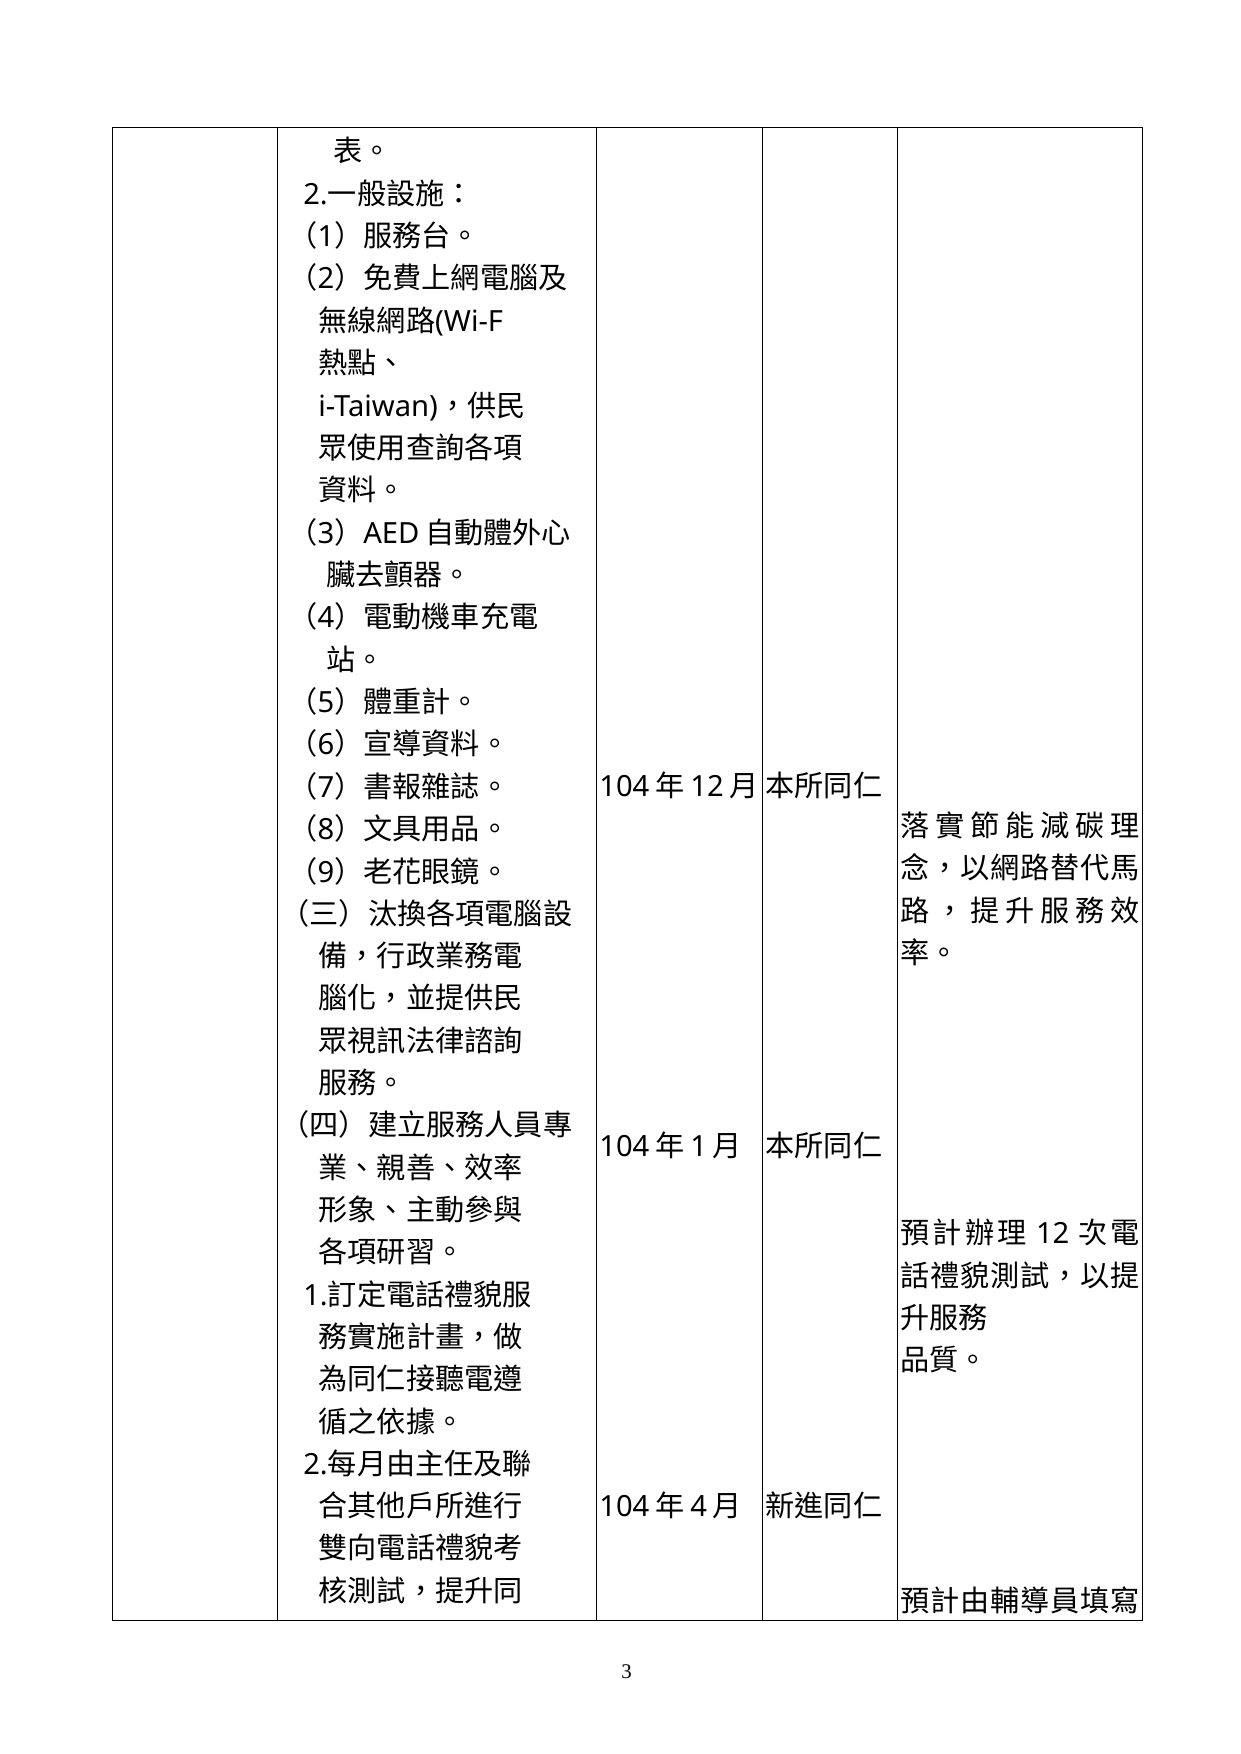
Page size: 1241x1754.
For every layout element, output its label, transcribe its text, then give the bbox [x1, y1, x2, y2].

table_cell （一）訂定年度提升政 府服務品質執行 計畫，作為執行 依據。 （二）提供「核心設施」 及「一般設施」 供民眾使用 1.核心設施： （1）設置3個單一窗 口，綜合受理各 類戶籍登記及文 件核發。 （2）設置「博愛窗 口」，辦理行動 不便民眾之各 項業務。 （3）設置「謄得快」 窗口，專辦戶籍 謄本，縮短民眾 等候時間。 （4）設置高度合宜受 理櫃台及座椅。 （5）民眾等候區沙 發。 （6）飲水機。 （7）哺乳室。 （8）盥洗室。 （9）無障礙斜坡道。 （10）身障專辦愛心 鈴。 （11）提供各項申辦 需知及填寫書 表。 2.一般設施： （1）服務台。 （2）免費上網電腦及 無線網路(Wi-F 熱點、 i-Taiwan)，供民 眾使用查詢各項 資料。 （3）AED自動體外心 臟去顫器。 （4）電動機車充電 站。 （5）體重計。 （6）宣導資料。 （7）書報雜誌。 （8）文具用品。 （9）老花眼鏡。 （三）汰換各項電腦設 備，行政業務電 腦化，並提供民 眾視訊法律諮詢 服務。 （四）建立服務人員專 業、親善、效率 形象、主動參與 各項研習。 1.訂定電話禮貌服 務實施計畫，做 為同仁接聽電遵 循之依據。 2.每月由主任及聯 合其他戶所進行 雙向電話禮貌考 核測試，提升同 仁應對技巧。 3.辦理新進人員實 務訓練，指派輔 導員指導窗口業 務，並由主任講 解戶政法令實 務，進行個別會 談，瞭解學習及 適應情形，據以 調整訓練內容。 4.由專人彙整各項 戶政法令及函釋 規定，於每月所 務會議，由主任 進行法令研討及 案例分享，提升 同仁專業知能。 5.由主任出題，辦 理戶政法令測 驗，釐清同仁法 令觀念。 6.選派同仁參加上 級舉辦之各項教 育訓練，聯合其 他戶所辦理戶政 教育訓練，精進 同仁專業素養。 （五）於本所櫃檯、網 站、電子看板、 公佈欄宣導最新 戶政法令及各項 便民措施。 （六）辦理下鄉便民服 務站活動及拜會 地方仕紳及機關 團體，宣導各項 戶政最新訊息。 （七）賡續推動各項服 務作為，爭取民 眾認同及肯定： 1.設置3個單一窗 口，落實一處收 件、全程服務。 2.設置外籍與大陸 配偶諮詢窗口， 由專人提供相關 業務諮詢服務。 3.開辦「博愛窗口」 服務，遇有年 長、孕婦、身心 障礙及行動不便 等民眾洽公，由 專人引導服務。 4.開辦「謄得快」 服務，於尖峰時 間機動增加「簡 易謄本窗口」服 務，縮短民眾等 候時間。 5.受理出生登記同 時代為核發縣府 生育補助金並申 請健保卡，提供 製作新生兒「寶 貝紀錄卡」，表達 恭賀祝福之意。 6.提供「首次申請 護照親辦一處收 件全程服務」，代 為申辦護照。 7.民眾補發身分 證、姓名變更、 遺失健保卡等， 皆可代為申請健 保卡並印製繳費 單，供民眾至鄰 近超商繳費。 8.戶籍資料異動跨 機關通報整合， 與稅務單位等數 機關合作，遇有 民眾辦理戶籍遷 徙登記、姓名變 更，於整合系統 進行通報，免去 民眾來回奔波。 9.因應網路e化時 代來臨，協助內 政部代為製發自 然人憑證。 10.製作溫馨三 卡，於辦理出 生登記，製作 新生兒「寶貝 紀錄卡」；於辦 理結婚登記， 為新人合影， 製作「結婚祝 福卡」；於辦理 死亡登記，掃 描亡者國民身 分證，製作「緬 懷卡」供家屬 留念，讓民眾 備感溫馨。 11.開放悠遊卡繳 納規費，至戶所 辦事免帶現金。 （八）於本所及網站意 見交流專設置意 見箱，傾聽民眾 聲音，提供申訴 管道，縮短與民 眾之距離。 （九）民眾申訴或陳情 案件，設簿登記 列管，必要時由 主任親自回復， 並於所務會議作 為案例分享，據 以檢討改進。 （十）由專人蒐集有關 戶政新聞，簽核 主任後傳閱同仁 週知，據以瞭解 民眾輿情，作為 參考借鏡及制訂 因應措施。 (（十一）舉辦「為民服 務問卷調 查」，以紙本及 線上2種方式 進行，以瞭解民 意趨勢， 隨時 改進服務。 （一）設置3個單一窗 口，綜合受理各 項戶籍登記及文 件核發作業，落 實「一處收件、 全程服務」，方便 民眾洽公。 （二）檢討簡化申辦案 件程序，及擴大 授權受理人員決 行，以棈簡行政 流程，縮短申辦 時間。 （三）配合申辦書表簡 化及推動電子化 謄本政策，運用 電子閘門或資訊 共享平台，提升 申辦便利性。 1.於本所網站提供 各項表單下載、 申請須知、便民 措施，提供民眾 參考下載，節省 臨櫃等候及證件 不齊往返時間。 2.受理姓名變更登 記案件，連結法 務部刑事案件查 詢系統，直接線 上查核，民眾免 附戶籍資料，免 去公文往返調閱 刑事資料，縮短 申辦流程。 3.外籍配偶申請歸 化國籍，連結內 政部入出國及移 民署入出境查詢 系統，直接線上 查詢入出國日期 證明書及刑事資 料，以縮短申辦 流程。 4.民眾申辦遷徙案 件，如係房屋所 有權人或直系血 親，未提憑房屋 稅單，即向地方 稅務局傳真查 詢，申請人免提 書證，俾達簡政 便民。 5.遇有民眾詢問如 何申辦或證件不 齊時，落實開立 一次告知單于民 眾，避免民眾來 回補件情形。 （四）公開各項標準處 理流程，依據政 府資訊公開各項 規定，提供承辦 訊息與暢通查詢 及主動回應。 1.網站提供民眾查 詢各項須知及相 關法令，並於首 頁公布本所住 址、電話、傳真 電話號碼。 2.窗口申辦案件， 由受理人員主動 告知處理流程。 3.網路申請或預約 辦理案件，收受 電子郵件後由專 人聯繫，確認申 請案件種類及告 知應提憑文件。 4.對於須轉陳上級 機關核定或請示 案件，以公文函 復申請人。 5.對於非臨櫃受理 案件，主動告知 承辦人電話及辦 理所需時程，供 其查詢申辦進 度，辦妥後並主 動聯繫當事人。（一）網站資訊提供多 樣性檢索方式， 便利民眾使用。 1.首頁設置「網站 導覽」，讓民眾 輕鬆瞭解網站 內容，正確連結 欲查詢頁面。 2.首頁上方設置 搜尋功能列，民 眾可直接輸入 查詢之「關鍵 字」，作站內內 容搜尋，輕易取 得資料。 3.網站提供24小 時查詢服務，提 供各項訊息、戶 政法令、電子表 單、施政計畫、 最新消息等資 訊內容，供民眾 查詢。 （二）依據「政府資訊 公開法」規 定，於本所網 站設置「主動 公開資訊」專 區，並公布本 所組織職責及 各項服務措施 供民眾週知。 （三）網頁定期更新， 檢測資料內容 正確性，加強跨 機關資訊平台 連結，提升政府 資訊流通共享。 1.每月由專人更 新各項人口統 計數據，供民眾 週知。 2.網站設置勘誤 通報，使承辦人 員可立即修正 錯誤。 3.網站由專人定 期維護測試，確 認各項資料無 誤，超連結皆能 正確連結。 4.提供業務相關 機關資訊平台 之連結，並進行 檢測，以確保連 結無誤。 （四）進行無障礙網站 自我檢測並加以 維護，以通過AA 等級無障礙網頁 測試。 （五）設置「網路申辦」 專區及查詢服 務，提供線上申 請戶口名簿、戶 籍謄本、到宅服 務、與民有約、 預約假日結婚登 記、免費法律諮 詢服務、國民身 分證掛失暨撤銷 掛失作業、線上 申辦進度查詢等 網路申辦服務項 目，全天候服務 不打烊。 （六）網站提供各項申 辦須知及書表， 以節省臨櫃等候 及證件不齊往返 時間。 （七）裝置防火牆防毒 軟體，防止資料 被破壞或竊取。 （八）網站設置線上意 見信箱，民眾隨 時隨地皆可暢所 欲言，與本所進 行意見交流。 （九）每年舉辦一次網 路服務態度滿意 度調查，分為「為 民服務問卷調查 表」及「線上服 務問卷調查表」 等2種問卷，讓 民眾免至戶所也 可表達意見，並 對於本所線上服 務使用情形，提 出建言。 （一）由主任不定期拜 會轄區內機關團 體 、地方仕紳及 村鄰與民眾，宣 導戶政便民服務 措施。 （二）主動下鄉服務， 建立社區互助 關係，配合各機 關活動，提供下 鄉便民服務站 服務，至國中集 中受理初領國 民身分證、為行 動不便者辦理 到宅服務等。 （三）提供跨機關資源 整合系統服務。 1.對於首次申辦護 照民眾，與外交 部合作，提供「首 次申請護照親辦 一處收件全程服 務」，免去委託代 辦費用並可就近 領件。 2.與健保機關合 作，於民眾補發 身分證、姓名變 更、遺失健保卡 等，皆可由戶所 代為申請健保卡 並印製繳費單至 超商繳費。 3.因應網路e化時 代來臨，自然人 憑證使用率大幅 提升，協助內政 部代為製發，不 限定戶籍所在地 民眾，擴大申辦 效益。 （四）於本所網站首頁 設置「QR Code」 碼，放置本所聯 絡資料，方便民 眾使用。 （五）提供民眾印鑑章 貼紙以標示註 記，避免辦理印 鑑證明，因印章 不符來回奔波。 （六）接收死亡通報 後，主任下鄉至 喪家慰問並宣 導辦理死亡登 記事宜，另配合 稅務機關提供 辦理繼承資料。 （七）製作溫馨三卡， 於辦理出生登 記，製作新生兒 「寶貝紀錄卡」 ；於辦理結婚登 記，為新人合 影，製作「結婚 祝福卡」；於辦 理死亡登記，掃 描亡者國民身 分證，製作「緬 懷卡」供家屬留 念，讓民眾備感 溫馨。 （八）實施延長服務， 於每週一至週 五中午12時至 13時30分及每 週六上午8時 至12時排班輪 值受理各項戶 籍登記及文件 核發案件。 （九）網站設置「喜訊 快遞」專欄，針 對辦理結婚及 出生登記民 眾，登錄祝福名 單，即時給予誠 真摯祝賀。 （十）鼓勵同仁從工作 中進行腦力激 盪，針對與民眾 權益相關議題， 主動研討創新作 法，服務民眾， 共促業務革新。 [278, 128, 596, 1620]
table_cell 一、提升服務品質，深化服務績效 二、便捷服 務程序， 確保流 程透明 三、豐富服 務資訊， 促進網 路溝通 四、創新服 務方式， 整合服 務資源 [113, 128, 277, 1620]
table_cell 落實節能減碳理念，以網路替代馬路，提升服務效率。 預計辦理12次電話禮貌測試，以提升服務 品質。 預計由輔導員填寫 [898, 128, 1142, 1620]
table_cell 104年1月 104年12月 104年12月 104年1月 104年4月 104年12月 104年12月 104年12月 104年12月 104年12月 104年12月 104年12月 104年12月 104年12月 104年12月 104年12月 104年12月 104年12月 104年12月 104年12月 104年12月 104年12月 104年12月 104年12月 104年12月 104年12月 104年12月 104年12月 104年12月 104年12月 104年12月 104年12月 104年12月 104年12月 104年12月 104年12月 104年12月 104年12月 [597, 128, 762, 1620]
table_cell 本所同仁 本所同仁 新進同仁 [763, 128, 897, 1620]
